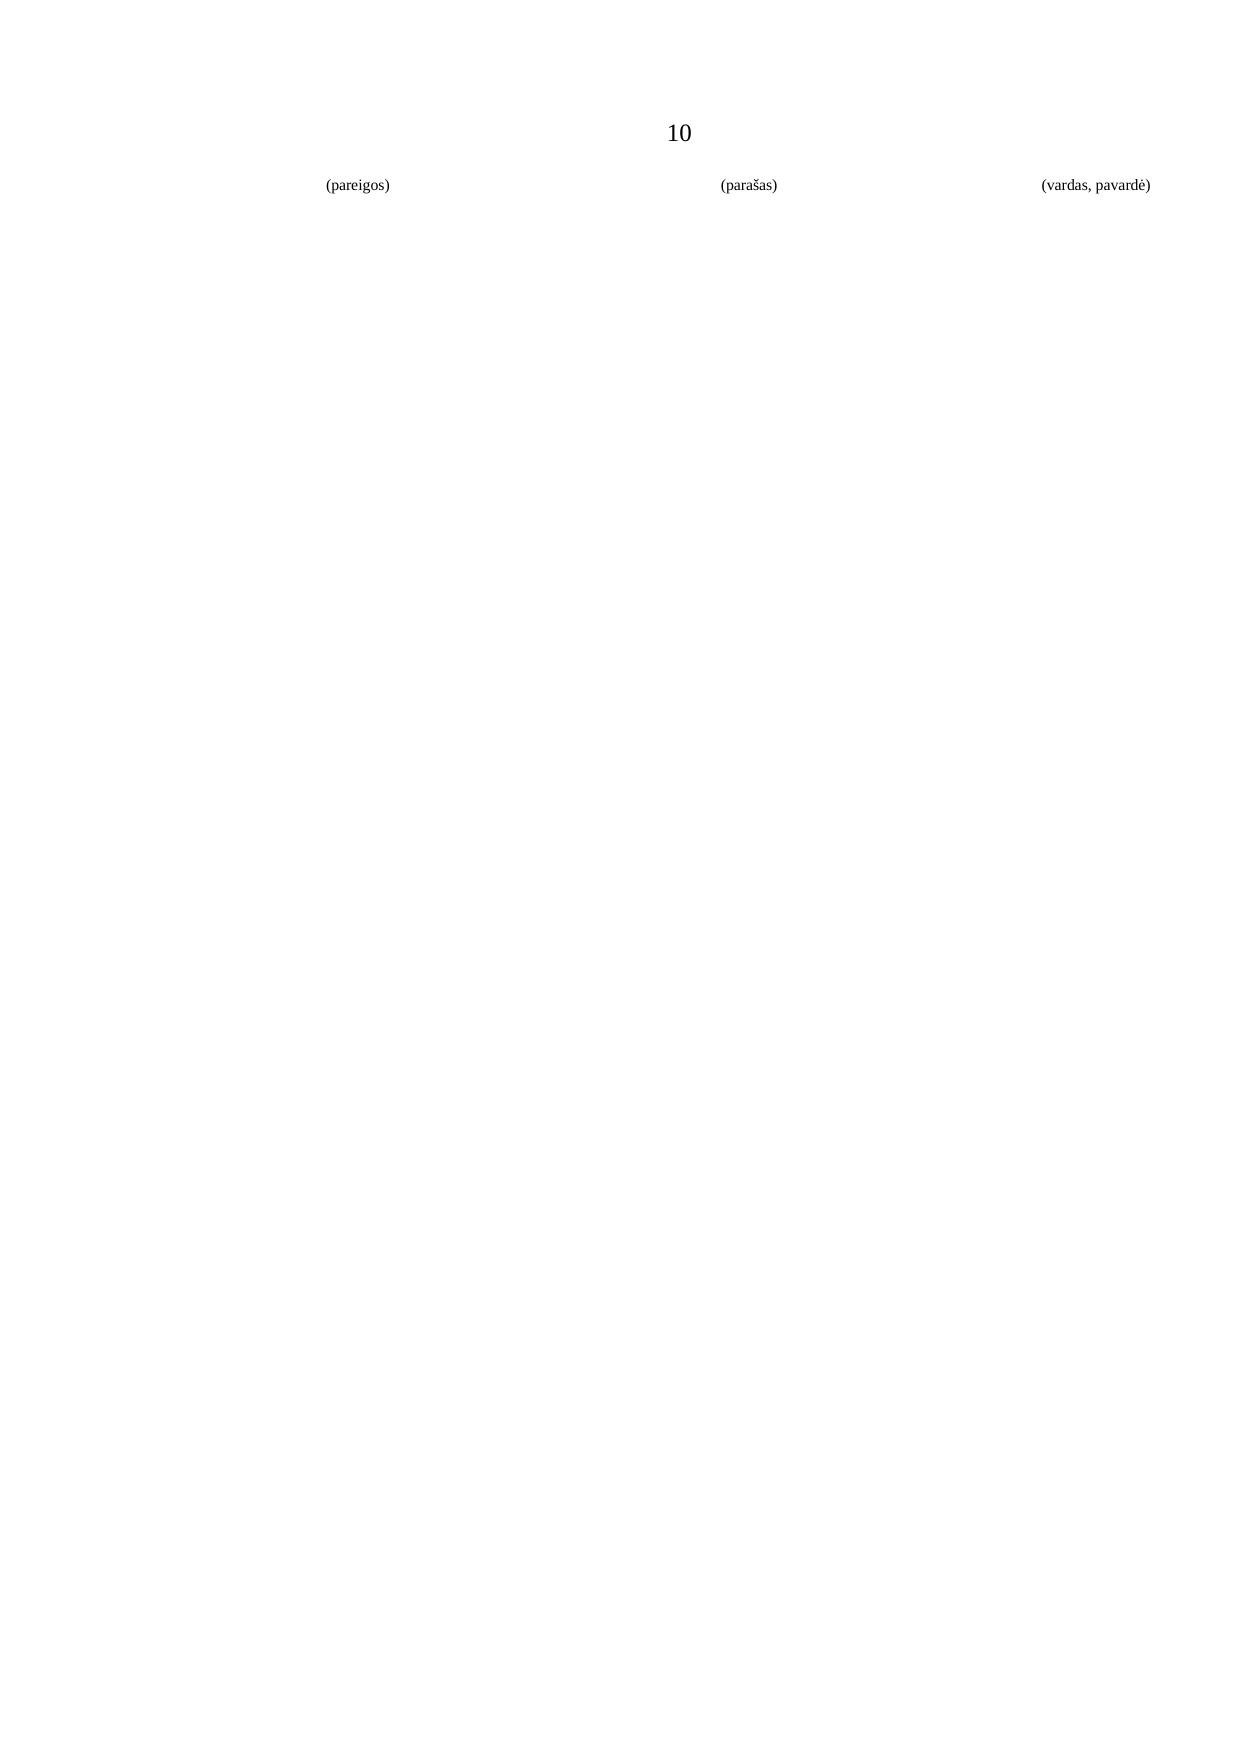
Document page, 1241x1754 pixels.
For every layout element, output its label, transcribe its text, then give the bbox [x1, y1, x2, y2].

text (pareigos) (parašas) (vardas, pavardė) [177, 176, 1181, 204]
